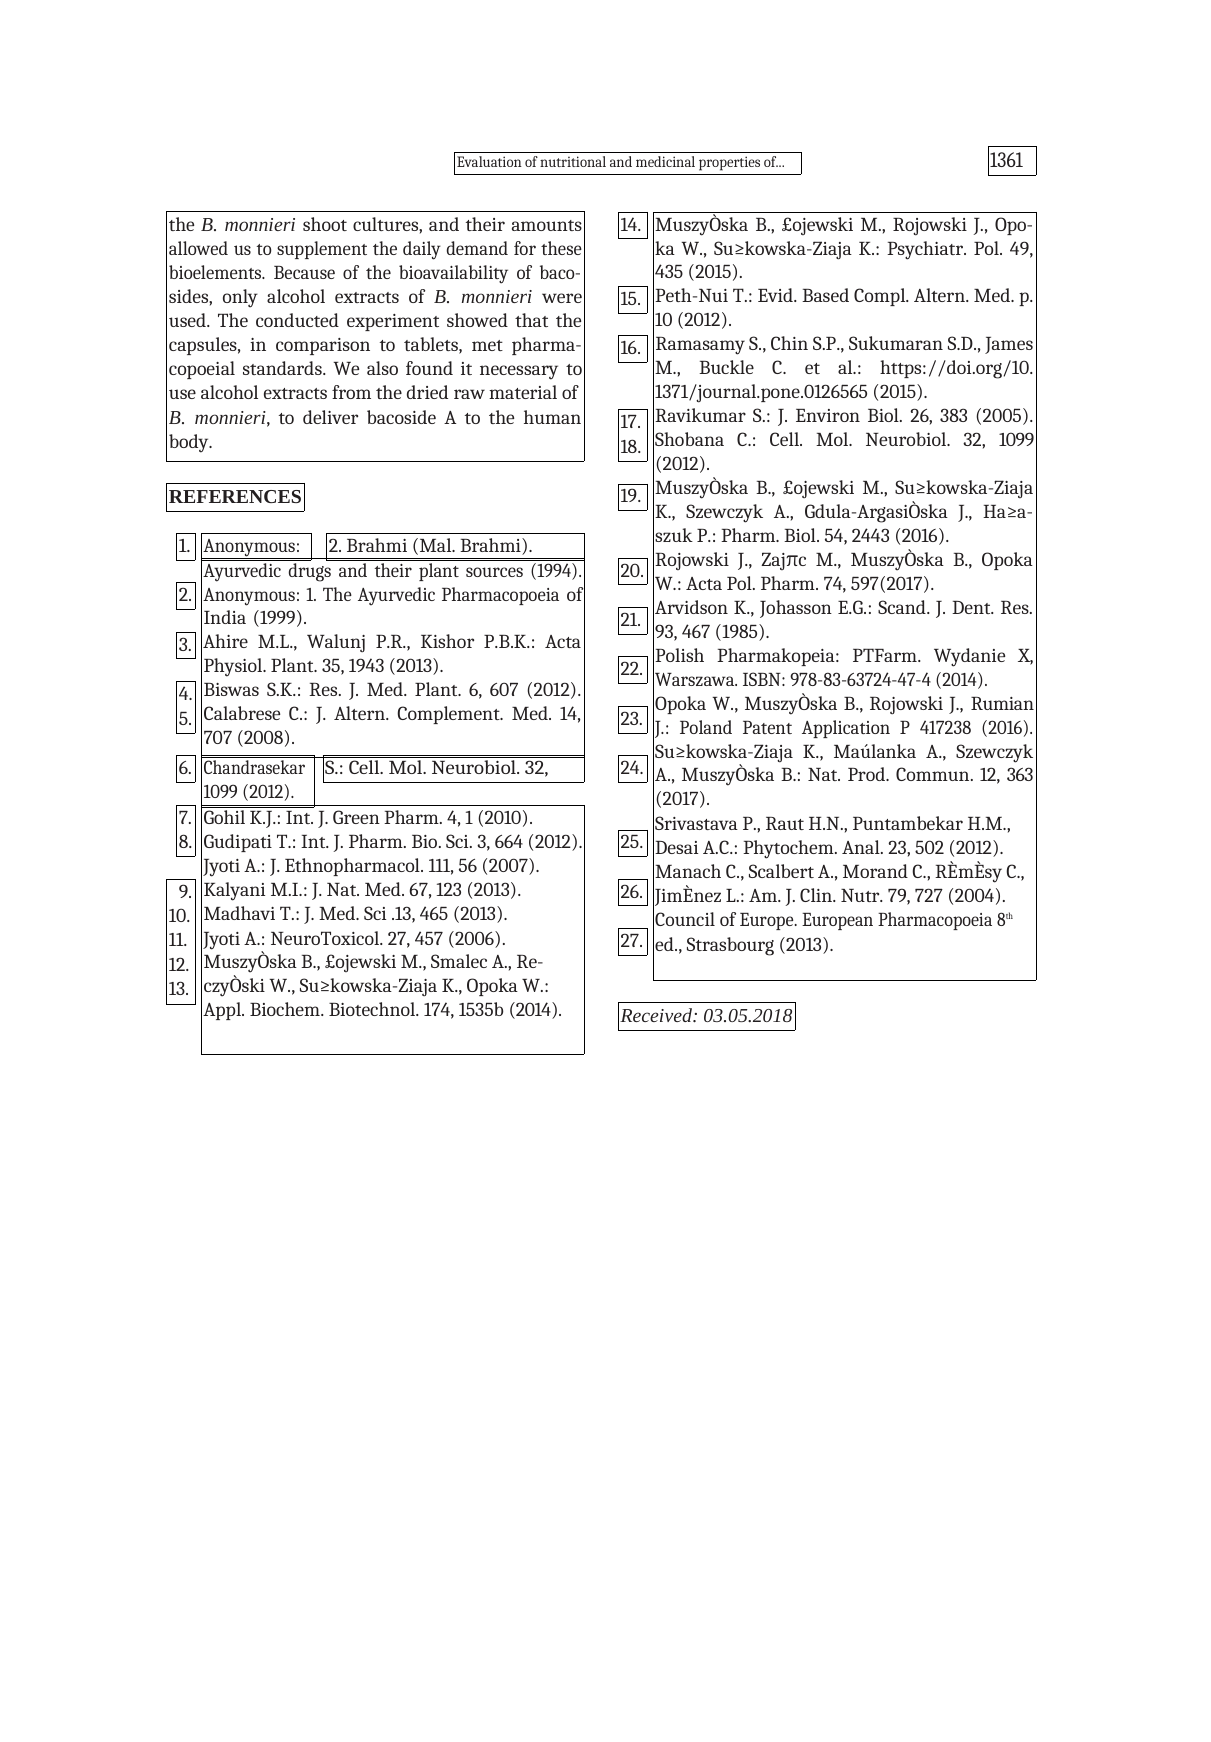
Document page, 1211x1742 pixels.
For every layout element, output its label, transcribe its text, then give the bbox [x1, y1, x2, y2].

text Ahire M.L., Walunj P.R., Kishor P.B.K.: Acta Physiol. Plant. 35, 1943 (2013). [203, 631, 582, 678]
text Ayurvedic drugs and their plant sources (1994). Anonymous: 1. The Ayurvedic Pharmacopoeia of India (1999). [203, 559, 582, 630]
text 3. [178, 633, 195, 656]
text 7. [178, 806, 195, 829]
text 25. [620, 831, 647, 854]
text Polish Pharmakopeia: PTFarm. Wydanie X, Warszawa. ISBN: 978-83-63724-47-4 (2014). [655, 644, 1034, 691]
text 27. [620, 930, 647, 953]
text Received: 03.05.2018 [620, 1004, 795, 1027]
text 10. [169, 905, 195, 927]
text 18. [620, 435, 647, 458]
text Anonymous: [203, 534, 311, 557]
text the B. monnieri shoot cultures, and their amounts allowed us to supplement the daily demand for these bioelements. Because of the bioavailability of baco- sides, only alcohol extracts of B. monnieri were used. The conducted experiment showed that the capsules, in comparison to tablets, met pharma- copoeial standards. We also found it necessary to use alcohol extracts from the dried raw material of [169, 213, 582, 404]
text 13. [169, 978, 195, 1001]
text Srivastava P., Raut H.N., Puntambekar H.M., Desai A.C.: Phytochem. Anal. 23, 502 (2012). Manach C., Scalbert A., Morand C., RÈmÈsy C., JimÈnez L.: Am. J. Clin. Nutr. 79, 727 (2004). Council of Europe. European Pharmacopoeia 8th ed., Strasbourg (2013). [655, 812, 1036, 956]
text MuszyÒska B., £ojewski M., Rojowski J., Opo- ka W., Su≥kowska-Ziaja K.: Psychiatr. Pol. 49, 435 (2015). [655, 213, 1034, 284]
text 16. [620, 337, 647, 359]
text Kalyani M.I.: J. Nat. Med. 67, 123 (2013). [203, 879, 584, 901]
text 19. [620, 485, 647, 508]
text Arvidson K., Johasson E.G.: Scand. J. Dent. Res. 93, 467 (1985). [655, 597, 1034, 643]
text 2. [178, 584, 195, 607]
text 12. [169, 953, 195, 976]
text 15. [620, 287, 647, 310]
text Peth-Nui T.: Evid. Based Compl. Altern. Med. p. 10 (2012). [655, 285, 1034, 332]
text 6. [178, 757, 195, 780]
text 17. [620, 411, 647, 434]
text 9. [178, 880, 195, 903]
text B. monnieri, to deliver bacoside A to the human body. [169, 406, 582, 453]
text 4. [178, 683, 195, 706]
text 11. [169, 929, 195, 952]
text 21. [620, 608, 647, 631]
text REFERENCES [169, 485, 303, 508]
text Jyoti A.: NeuroToxicol. 27, 457 (2006). MuszyÒska B., £ojewski M., Smalec A., Re- czyÒski W., Su≥kowska-Ziaja K., Opoka W.: Appl. Biochem. Biotechnol. 174, 1535b (2014). [203, 927, 583, 1022]
text Gohil K.J.: Int. J. Green Pharm. 4, 1 (2010). Gudipati T.: Int. J. Pharm. Bio. Sci. 3, 664 (2012). [203, 806, 584, 853]
text 2. Brahmi (Mal. Brahmi). [328, 534, 584, 557]
text Biswas S.K.: Res. J. Med. Plant. 6, 607 (2012). Calabrese C.: J. Altern. Complement. Med. 14, 707 (2008). [203, 679, 582, 749]
text 24. [620, 757, 647, 780]
text Opoka W., MuszyÒska B., Rojowski J., Rumian J.: Poland Patent Application P 417238 (2016). Su≥kowska-Ziaja K., Maúlanka A., Szewczyk A., MuszyÒska B.: Nat. Prod. Commun. 12, 363 (2017). [655, 692, 1034, 811]
text 26. [620, 880, 647, 903]
text Ramasamy S., Chin S.P., Sukumaran S.D., James M., Buckle C. et al.: https://doi.org/10. 1371/journal.pone.0126565 (2015). [655, 333, 1034, 403]
text 23. [620, 707, 647, 730]
text 14. [620, 213, 647, 236]
text Rojowski J., Zajπc M., MuszyÒska B., Opoka W.: Acta Pol. Pharm. 74, 597(2017). [655, 549, 1034, 595]
text MuszyÒska B., £ojewski M., Su≥kowska-Ziaja K., Szewczyk A., Gdula-ArgasiÒska J., Ha≥a- szuk P.: Pharm. Biol. 54, 2443 (2016). [655, 477, 1034, 547]
text S.: Cell. Mol. Neurobiol. 32, [325, 757, 584, 780]
text 1361 [990, 148, 1036, 173]
text Chandrasekar 1099 (2012). [203, 757, 314, 803]
text 8. [178, 831, 195, 853]
text Madhavi T.: J. Med. Sci .13, 465 (2013). [203, 903, 584, 926]
text Jyoti A.: J. Ethnopharmacol. 111, 56 (2007). [203, 854, 584, 877]
text 22. [620, 658, 647, 681]
text 1. [178, 534, 195, 557]
text 5. [178, 707, 195, 730]
text 20. [620, 559, 647, 582]
text Evaluation of nutritional and medicinal properties of... [457, 154, 801, 172]
text Ravikumar S.: J. Environ Biol. 26, 383 (2005). Shobana C.: Cell. Mol. Neurobiol. 32, 1099 (2012). [655, 405, 1034, 475]
